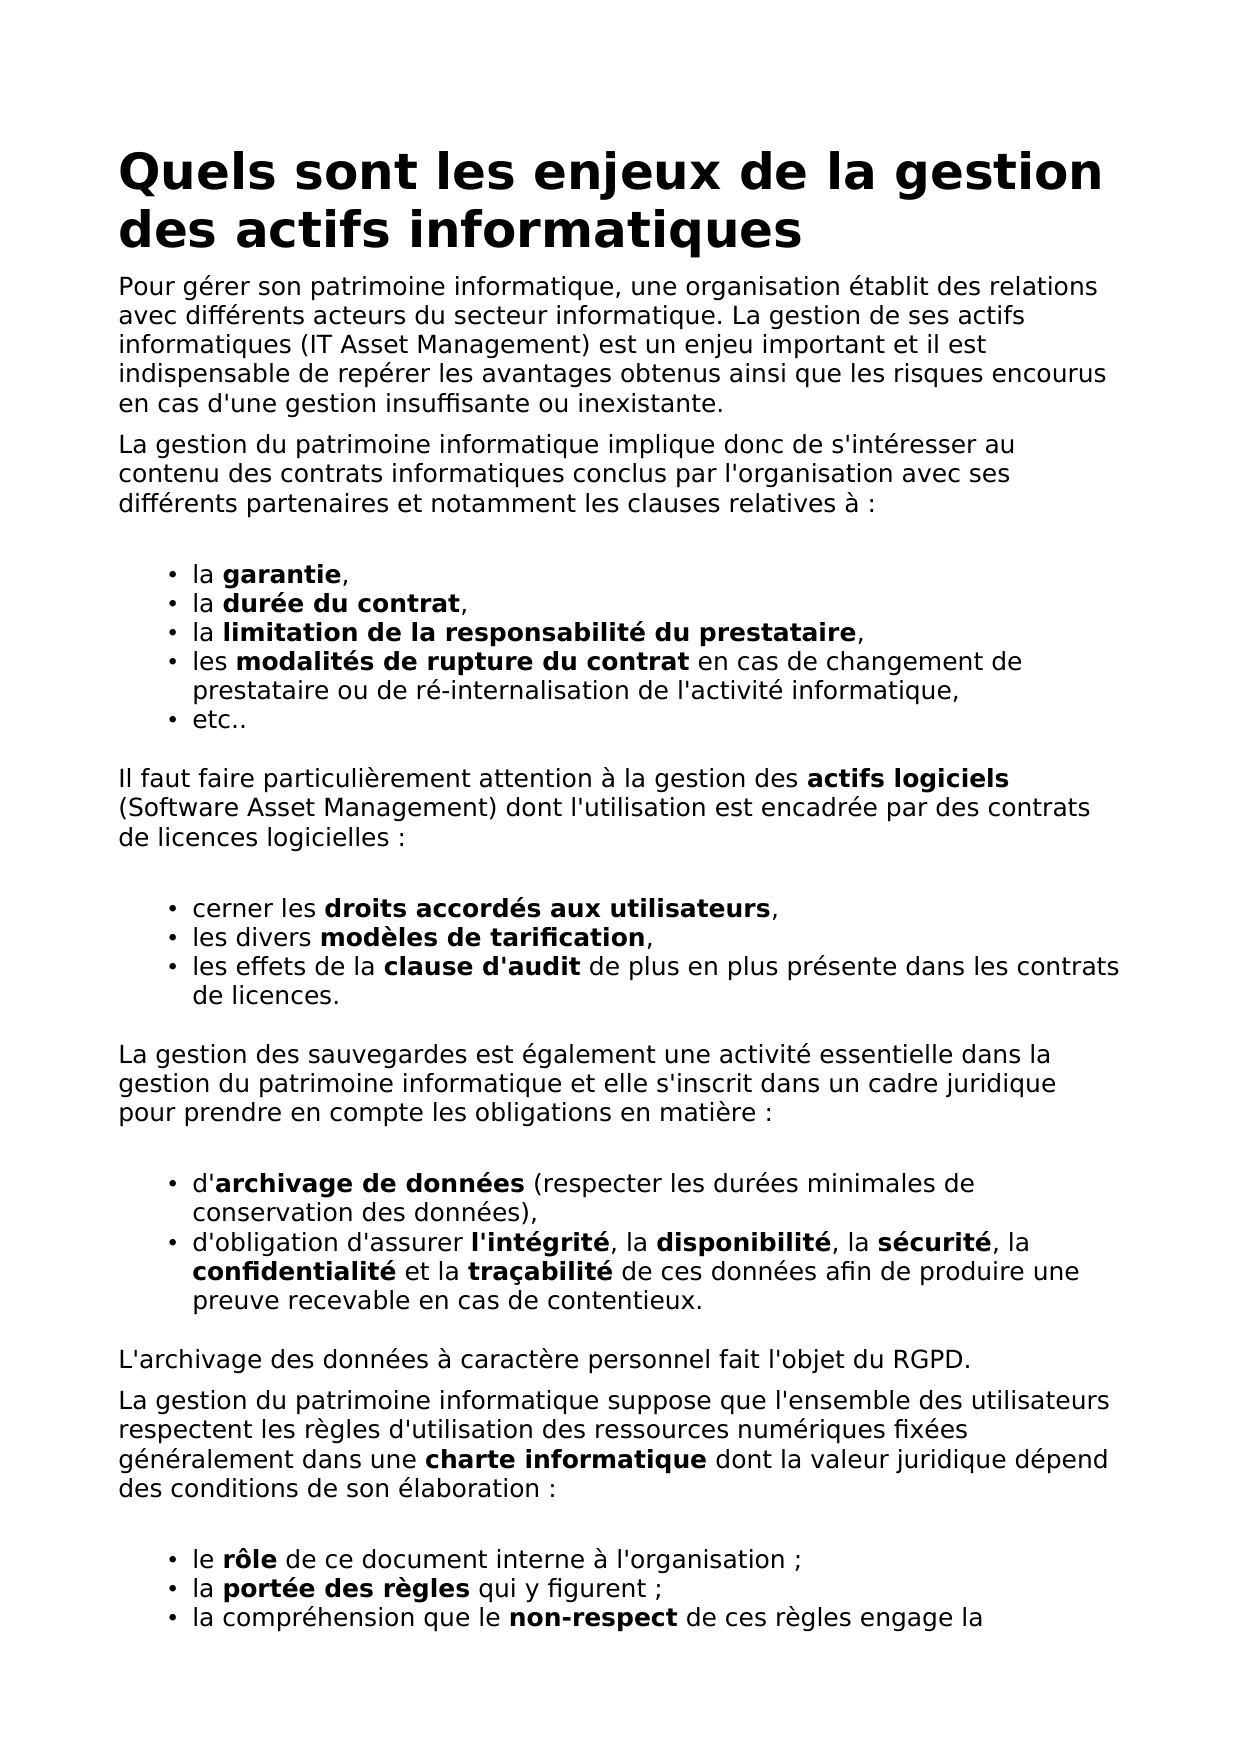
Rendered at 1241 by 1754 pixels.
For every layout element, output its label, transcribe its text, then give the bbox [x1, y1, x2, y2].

list les modalités de rupture du contrat en cas de changement de prestataire ou de ré-internalisation de l'activité informatique, [177, 647, 1122, 706]
text L'archivage des données à caractère personnel fait l'objet du RGPD. [118, 1345, 1122, 1374]
list la garantie, [177, 560, 1122, 589]
list cerner les droits accordés aux utilisateurs, [177, 894, 1122, 923]
text Il faut faire particulièrement attention à la gestion des actifs logiciels (Software Asset Management) dont l'utilisation est encadrée par des contrats de licences logicielles : [118, 764, 1122, 852]
text Pour gérer son patrimoine informatique, une organisation établit des relations avec différents acteurs du secteur informatique. La gestion de ses actifs informatiques (IT Asset Management) est un enjeu important et il est indispensable de repérer les avantages obtenus ainsi que les risques encourus en cas d'une gestion insuffisante ou inexistante. [118, 272, 1122, 418]
text La gestion des sauvegardes est également une activité essentielle dans la gestion du patrimoine informatique et elle s'inscrit dans un cadre juridique pour prendre en compte les obligations en matière : [118, 1040, 1122, 1127]
subtitle Quels sont les enjeux de la gestion des actifs informatiques [118, 143, 1122, 259]
text La gestion du patrimoine informatique suppose que l'ensemble des utilisateurs respectent les règles d'utilisation des ressources numériques fixées généralement dans une charte informatique dont la valeur juridique dépend des conditions de son élaboration : [118, 1386, 1122, 1503]
text La gestion du patrimoine informatique implique donc de s'intéresser au contenu des contrats informatiques conclus par l'organisation avec ses différents partenaires et notamment les clauses relatives à : [118, 430, 1122, 518]
list les divers modèles de tarification, [177, 923, 1122, 952]
list d'archivage de données (respecter les durées minimales de conservation des données), [177, 1169, 1122, 1228]
list la durée du contrat, [177, 589, 1122, 618]
list la limitation de la responsabilité du prestataire, [177, 618, 1122, 647]
list les effets de la clause d'audit de plus en plus présente dans les contrats de licences. [177, 952, 1122, 1011]
list d'obligation d'assurer l'intégrité, la disponibilité, la sécurité, la confidentialité et la traçabilité de ces données afin de produire une preuve recevable en cas de contentieux. [177, 1228, 1122, 1315]
list la compréhension que le non-respect de ces règles engage la [177, 1603, 1122, 1633]
list le rôle de ce document interne à l'organisation ; [177, 1545, 1122, 1574]
list la portée des règles qui y figurent ; [177, 1574, 1122, 1603]
list etc.. [177, 706, 1122, 735]
